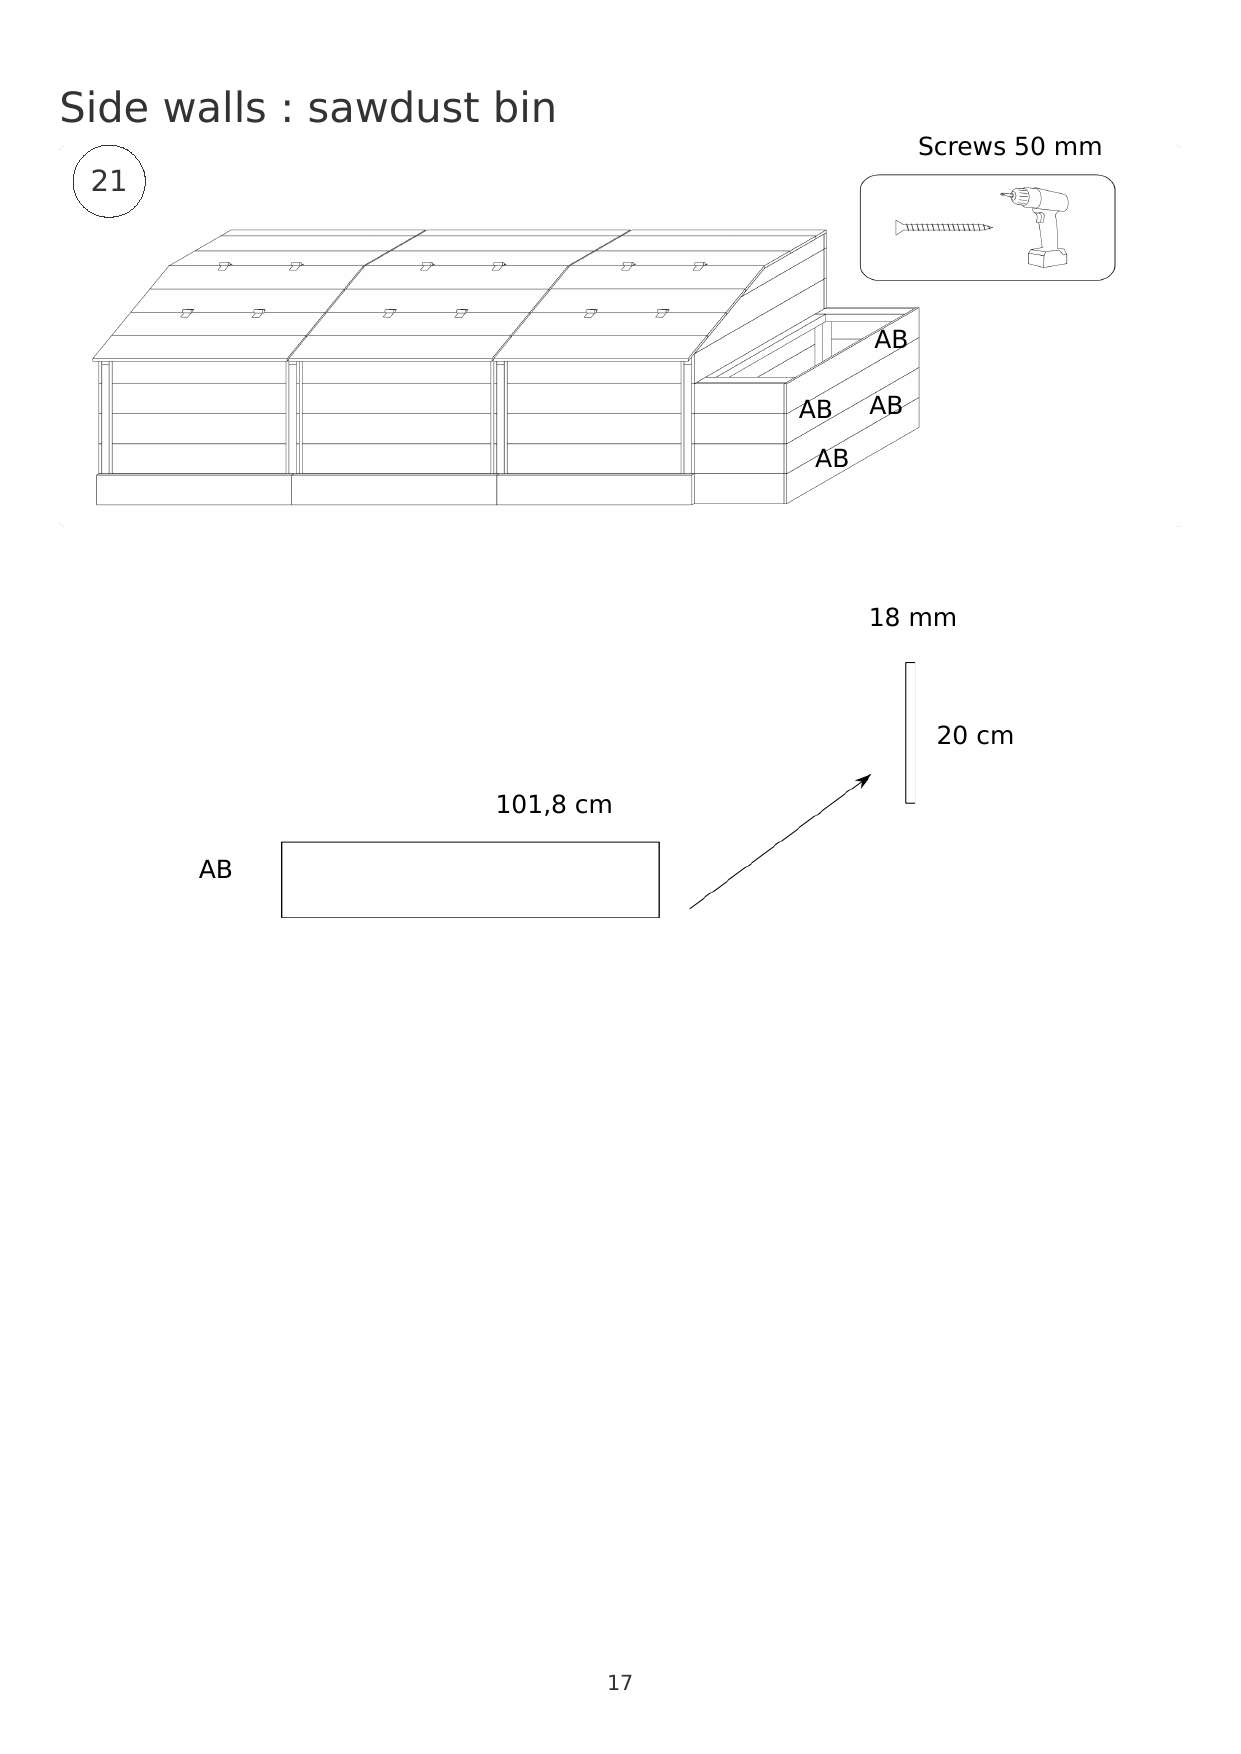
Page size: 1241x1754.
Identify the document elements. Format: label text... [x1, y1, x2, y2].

picture [59, 145, 1182, 527]
picture [281, 662, 916, 918]
subtitle Side walls : sawdust bin [59, 84, 1181, 133]
picture [1034, 145, 1042, 153]
